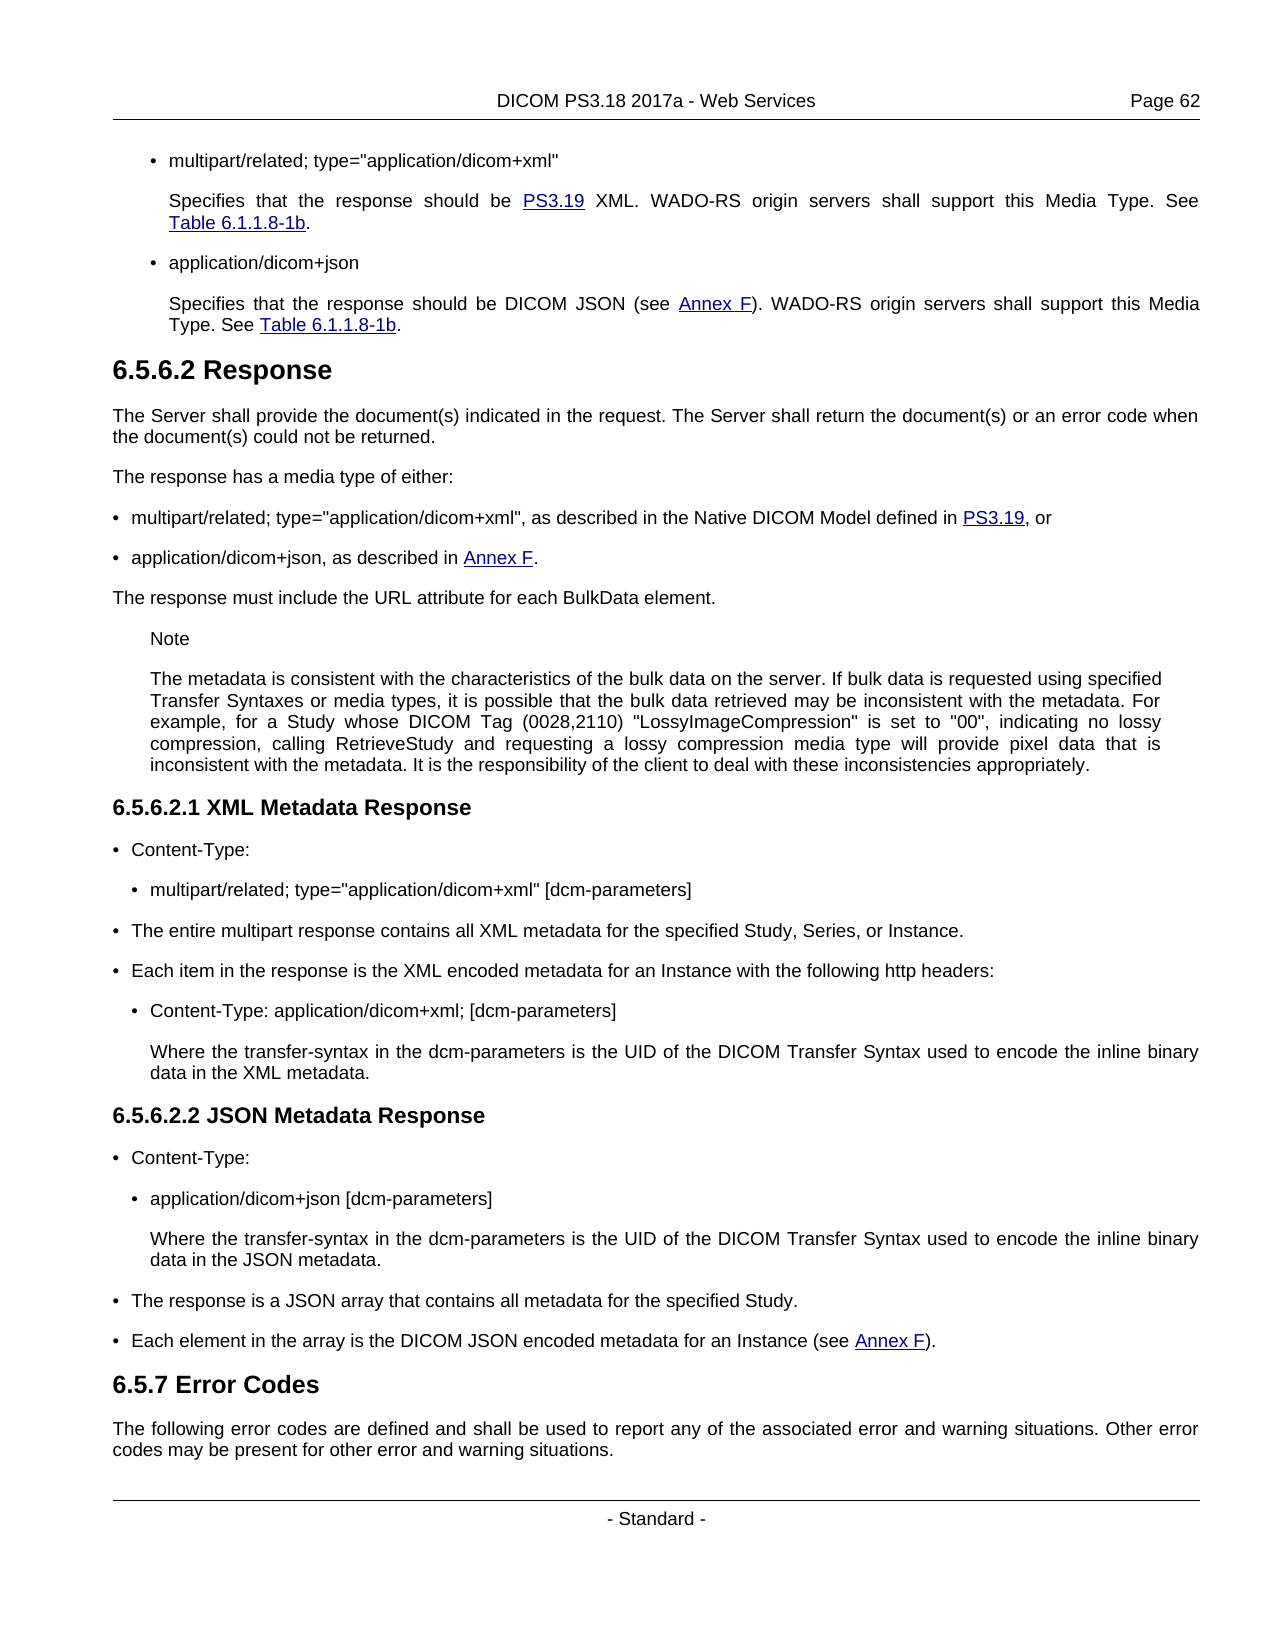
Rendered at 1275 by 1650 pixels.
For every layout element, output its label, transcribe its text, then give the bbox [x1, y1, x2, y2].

list Content-Type: [112, 839, 1200, 861]
list multipart/related; type="application/dicom+xml" [dcm-parameters] [131, 879, 1200, 901]
text 6.5.6.2.2 JSON Metadata Response [112, 1102, 1200, 1128]
list multipart/related; type="application/dicom+xml", as described in the Native DICOM Model defined in PS3.19, or [112, 507, 1200, 528]
text The response has a media type of either: [112, 466, 1200, 488]
text 6.5.6.2 Response [112, 354, 1200, 386]
text The following error codes are defined and shall be used to report any of the associated error and warning situations. Other error codes may be present for other error and warning situations. [112, 1418, 1200, 1461]
text 6.5.7 Error Codes [112, 1370, 1200, 1399]
list Specifies that the response should be PS3.19 XML. WADO-RS origin servers shall support this Media Type. See Table 6.1.1.8-1b. [150, 190, 1200, 233]
list multipart/related; type="application/dicom+xml" [150, 150, 1200, 172]
list application/dicom+json [150, 252, 1200, 274]
list Where the transfer-syntax in the dcm-parameters is the UID of the DICOM Transfer Syntax used to encode the inline binary data in the JSON metadata. [131, 1228, 1200, 1271]
list The entire multipart response contains all XML metadata for the specified Study, Series, or Instance. [112, 919, 1200, 941]
list Specifies that the response should be DICOM JSON (see Annex F). WADO-RS origin servers shall support this Media Type. See Table 6.1.1.8-1b. [150, 292, 1200, 336]
text 6.5.6.2.1 XML Metadata Response [112, 794, 1200, 820]
list Content-Type: application/dicom+xml; [dcm-parameters] [131, 1000, 1200, 1022]
list Each element in the array is the DICOM JSON encoded metadata for an Instance (see Annex F). [112, 1330, 1200, 1351]
list Where the transfer-syntax in the dcm-parameters is the UID of the DICOM Transfer Syntax used to encode the inline binary data in the XML metadata. [131, 1041, 1200, 1084]
list Content-Type: [112, 1147, 1200, 1168]
list application/dicom+json [dcm-parameters] [131, 1187, 1200, 1209]
list Each item in the response is the XML encoded metadata for an Instance with the following http headers: [112, 960, 1200, 981]
text The response must include the URL attribute for each BulkData element. [112, 587, 1200, 609]
list application/dicom+json, as described in Annex F. [112, 547, 1200, 568]
text Note [150, 627, 1162, 649]
list The response is a JSON array that contains all metadata for the specified Study. [112, 1289, 1200, 1311]
text The metadata is consistent with the characteristics of the bulk data on the server. If bulk data is requested using specified Transfer Syntaxes or media types, it is possible that the bulk data retrieved may be inconsistent with the metadata. For example, for a Study whose DICOM Tag (0028,2110) "LossyImageCompression" is set to "00", indicating no lossy compression, calling RetrieveStudy and requesting a lossy compression media type will provide pixel data that is inconsistent with the metadata. It is the responsibility of the client to deal with these inconsistencies appropriately. [150, 668, 1162, 776]
text The Server shall provide the document(s) indicated in the request. The Server shall return the document(s) or an error code when the document(s) could not be returned. [112, 404, 1200, 447]
